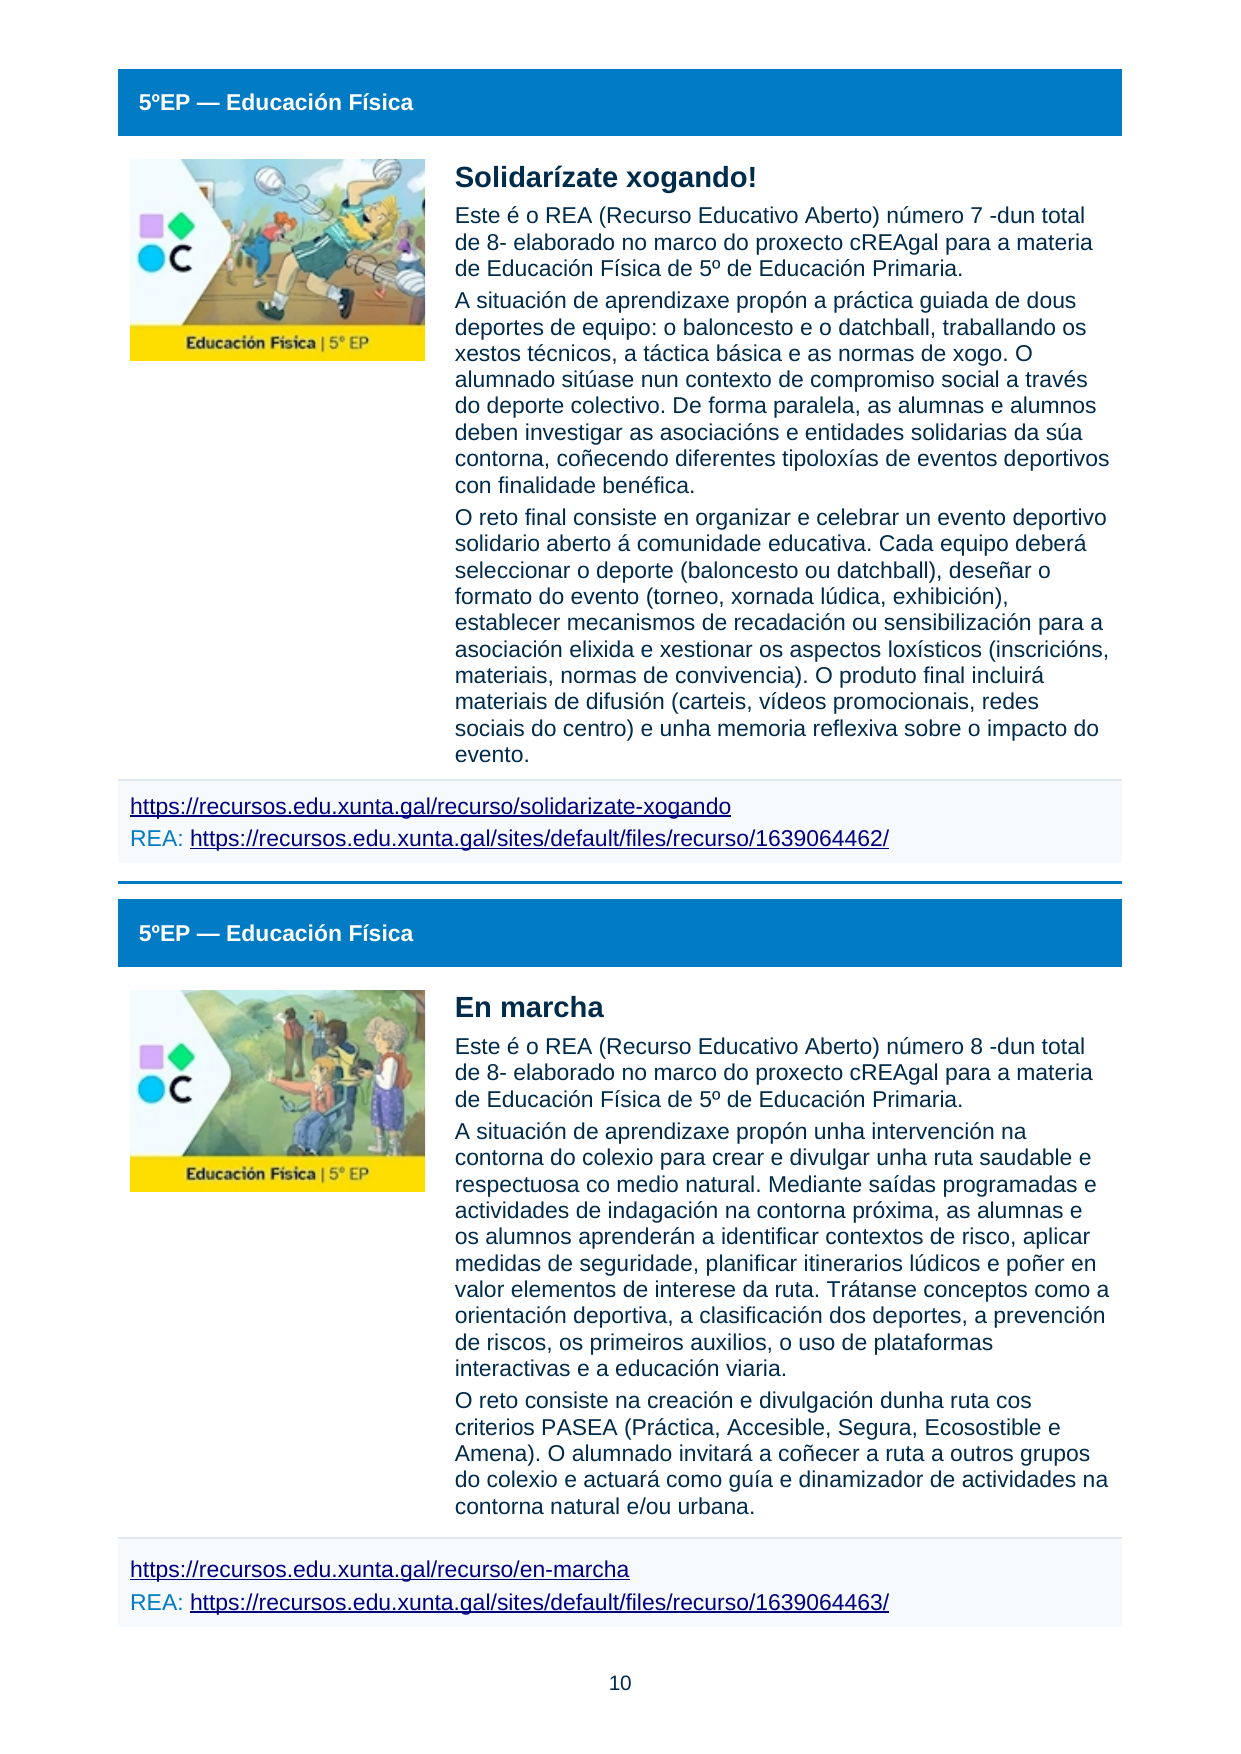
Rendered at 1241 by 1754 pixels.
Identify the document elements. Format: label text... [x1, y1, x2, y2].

picture [129, 990, 426, 1192]
table_header En marcha Este é o REA (Recurso Educativo Aberto) número 8 -dun total de 8- elaborado no marco do proxecto cREAgal para a materia de Educación Física de 5º de Educación Primaria. A situación de aprendizaxe propón unha intervención na contorna do colexio para crear e divulgar unha ruta saudable e respectuosa co medio natural. Mediante saídas programadas e actividades de indagación na contorna próxima, as alumnas e os alumnos aprenderán a identificar contextos de risco, aplicar medidas de seguridade, planificar itinerarios lúdicos e poñer en valor elementos de interese da ruta. Trátanse conceptos como a orientación deportiva, a clasificación dos deportes, a prevención de riscos, os primeiros auxilios, o uso de plataformas interactivas e a educación viaria. O reto consiste na creación e divulgación dunha ruta cos criterios PASEA (Práctica, Accesible, Segura, Ecosostible e Amena). O alumnado invitará a coñecer a ruta a outros grupos do colexio e actuará como guía e dinamizador de actividades na contorna natural e/ou urbana. [443, 979, 1122, 1537]
table_cell https://recursos.edu.xunta.gal/recurso/solidarizate-xogando REA: https://recursos.edu.xunta.gal/sites/default/files/recurso/1639064462/ [118, 781, 1122, 863]
table_header [118, 148, 443, 779]
picture [129, 159, 426, 361]
table_cell https://recursos.edu.xunta.gal/recurso/en-marcha REA: https://recursos.edu.xunta.gal/sites/default/files/recurso/1639064463/ [118, 1539, 1122, 1627]
table_header [118, 979, 443, 1537]
table_header 5ºEP — Educación Física [118, 899, 1122, 967]
table_header Solidarízate xogando! Este é o REA (Recurso Educativo Aberto) número 7 -dun total de 8- elaborado no marco do proxecto cREAgal para a materia de Educación Física de 5º de Educación Primaria. A situación de aprendizaxe propón a práctica guiada de dous deportes de equipo: o baloncesto e o datchball, traballando os xestos técnicos, a táctica básica e as normas de xogo. O alumnado sitúase nun contexto de compromiso social a través do deporte colectivo. De forma paralela, as alumnas e alumnos deben investigar as asociacións e entidades solidarias da súa contorna, coñecendo diferentes tipoloxías de eventos deportivos con finalidade benéfica. O reto final consiste en organizar e celebrar un evento deportivo solidario aberto á comunidade educativa. Cada equipo deberá seleccionar o deporte (baloncesto ou datchball), deseñar o formato do evento (torneo, xornada lúdica, exhibición), establecer mecanismos de recadación ou sensibilización para a asociación elixida e xestionar os aspectos loxísticos (inscricións, materiais, normas de convivencia). O produto final incluirá materiais de difusión (carteis, vídeos promocionais, redes sociais do centro) e unha memoria reflexiva sobre o impacto do evento. [443, 148, 1122, 779]
table_header 5ºEP — Educación Física [118, 69, 1122, 136]
